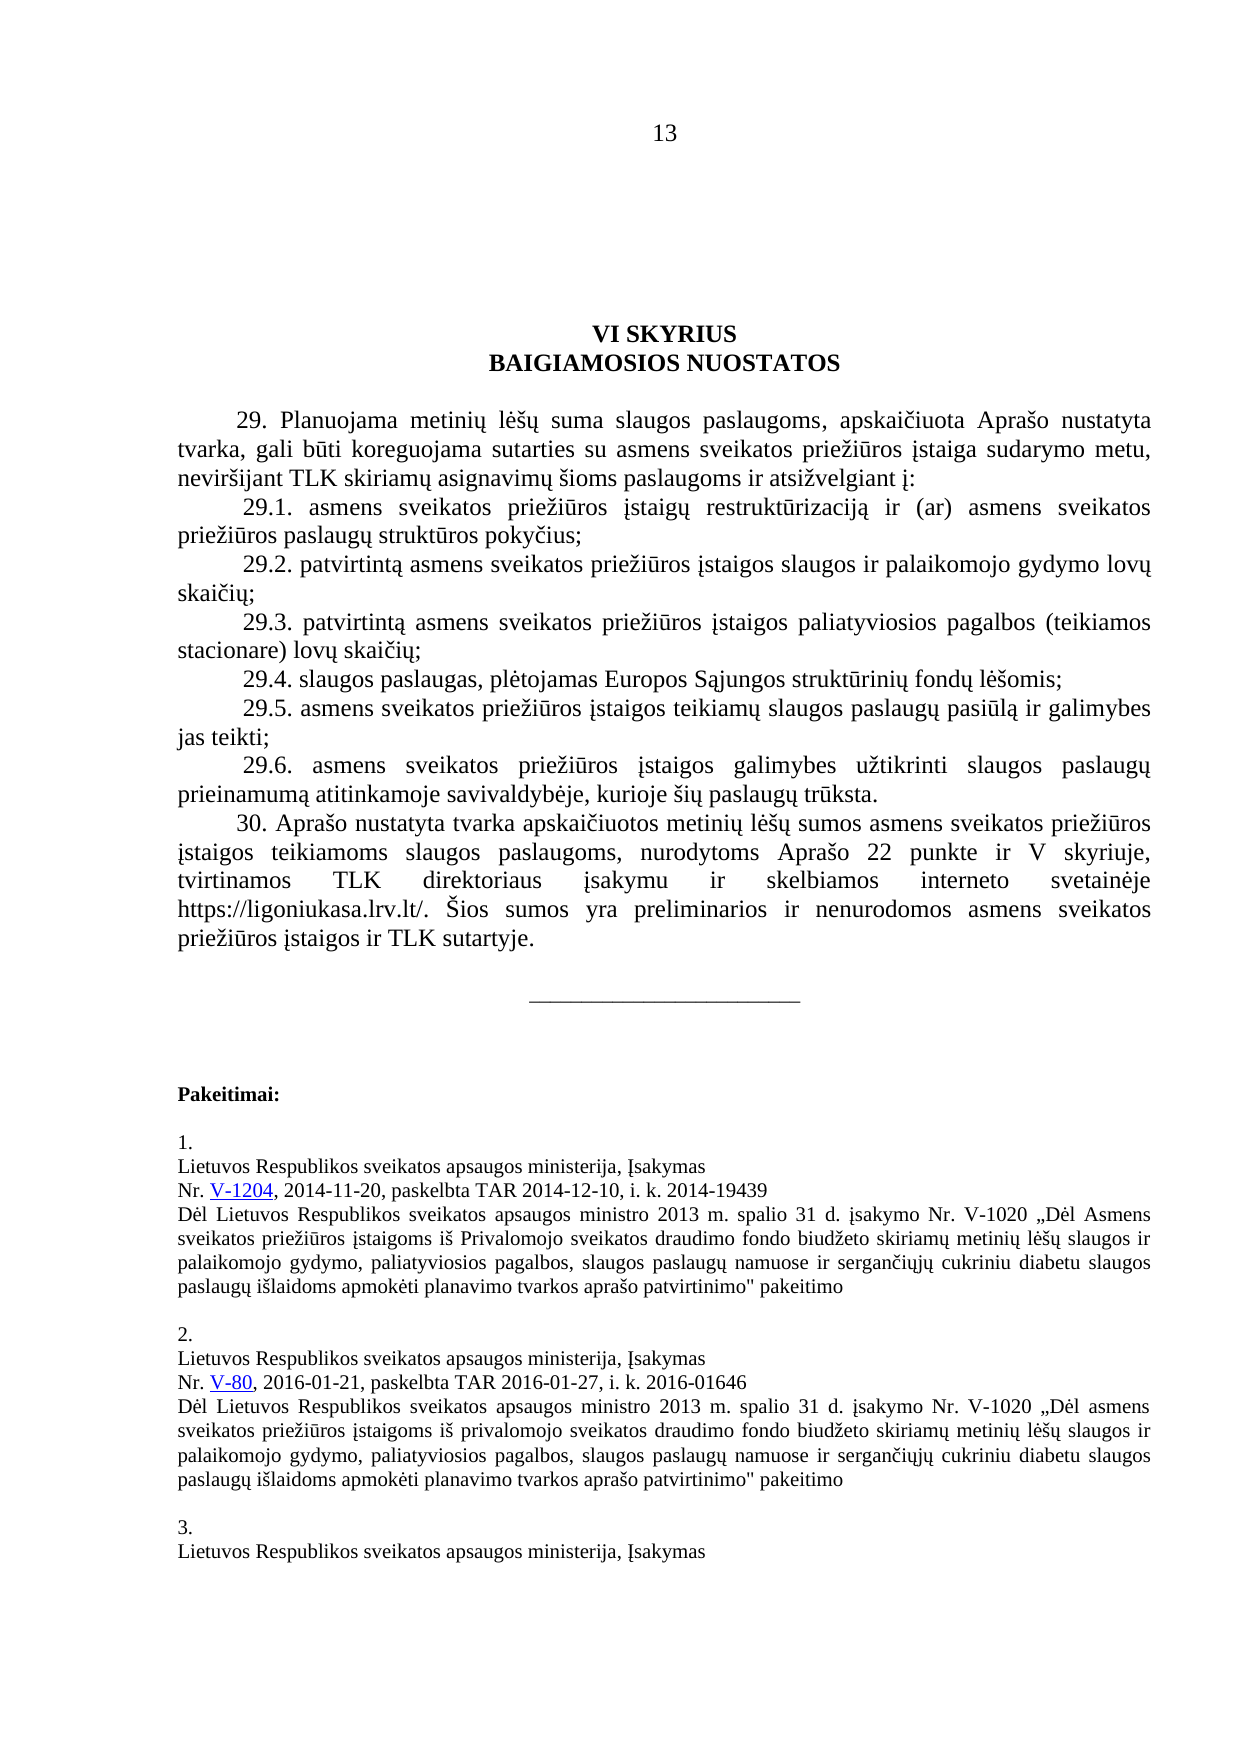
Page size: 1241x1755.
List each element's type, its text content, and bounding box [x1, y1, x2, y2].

text 29. Planuojama metinių lėšų suma slaugos paslaugoms, apskaičiuota Aprašo nustatyta tvarka, gali būti koreguojama sutarties su asmens sveikatos priežiūros įstaiga sudarymo metu, neviršijant TLK skiriamų asignavimų šioms paslaugoms ir atsižvelgiant į: [177, 406, 1152, 492]
text 2. [177, 1322, 1152, 1346]
text 3. [177, 1515, 1152, 1539]
text Lietuvos Respublikos sveikatos apsaugos ministerija, Įsakymas [177, 1346, 1152, 1370]
text 29.1. asmens sveikatos priežiūros įstaigų restruktūrizaciją ir (ar) asmens sveikatos priežiūros paslaugų struktūros pokyčius; [177, 492, 1152, 549]
text 29.3. patvirtintą asmens sveikatos priežiūros įstaigos paliatyviosios pagalbos (teikiamos stacionare) lovų skaičių; [177, 607, 1152, 664]
text Dėl Lietuvos Respublikos sveikatos apsaugos ministro 2013 m. spalio 31 d. įsakymo Nr. V-1020 „Dėl asmens sveikatos priežiūros įstaigoms iš privalomojo sveikatos draudimo fondo biudžeto skiriamų metinių lėšų slaugos ir palaikomojo gydymo, paliatyviosios pagalbos, slaugos paslaugų namuose ir sergančiųjų cukriniu diabetu slaugos paslaugų išlaidoms apmokėti planavimo tvarkos aprašo patvirtinimo" pakeitimo [177, 1394, 1152, 1491]
text BAIGIAMOSIOS NUOSTATOS [177, 348, 1152, 377]
text Pakeitimai: [177, 1082, 1152, 1106]
text 1. [177, 1130, 1152, 1154]
text Dėl Lietuvos Respublikos sveikatos apsaugos ministro 2013 m. spalio 31 d. įsakymo Nr. V-1020 „Dėl Asmens sveikatos priežiūros įstaigoms iš Privalomojo sveikatos draudimo fondo biudžeto skiriamų metinių lėšų slaugos ir palaikomojo gydymo, paliatyviosios pagalbos, slaugos paslaugų namuose ir sergančiųjų cukriniu diabetu slaugos paslaugų išlaidoms apmokėti planavimo tvarkos aprašo patvirtinimo" pakeitimo [177, 1202, 1152, 1298]
text VI SKYRIUS [177, 319, 1152, 348]
text 30. Aprašo nustatyta tvarka apskaičiuotos metinių lėšų sumos asmens sveikatos priežiūros įstaigos teikiamoms slaugos paslaugoms, nurodytoms Aprašo 22 punkte ir V skyriuje, tvirtinamos TLK direktoriaus įsakymu ir skelbiamos interneto svetainėje https://ligoniukasa.lrv.lt/. Šios sumos yra preliminarios ir nenurodomos asmens sveikatos priežiūros įstaigos ir TLK sutartyje. [177, 808, 1152, 952]
text 29.6. asmens sveikatos priežiūros įstaigos galimybes užtikrinti slaugos paslaugų prieinamumą atitinkamoje savivaldybėje, kurioje šių paslaugų trūksta. [177, 751, 1152, 808]
text 29.4. slaugos paslaugas, plėtojamas Europos Sąjungos struktūrinių fondų lėšomis; [177, 664, 1152, 693]
text __________________________ [177, 981, 1152, 1005]
text Lietuvos Respublikos sveikatos apsaugos ministerija, Įsakymas [177, 1539, 1152, 1563]
text Nr. V-1204, 2014-11-20, paskelbta TAR 2014-12-10, i. k. 2014-19439 [177, 1178, 1152, 1202]
text 29.5. asmens sveikatos priežiūros įstaigos teikiamų slaugos paslaugų pasiūlą ir galimybes jas teikti; [177, 693, 1152, 751]
text 29.2. patvirtintą asmens sveikatos priežiūros įstaigos slaugos ir palaikomojo gydymo lovų skaičių; [177, 549, 1152, 607]
text Nr. V-80, 2016-01-21, paskelbta TAR 2016-01-27, i. k. 2016-01646 [177, 1370, 1152, 1394]
text Lietuvos Respublikos sveikatos apsaugos ministerija, Įsakymas [177, 1154, 1152, 1178]
